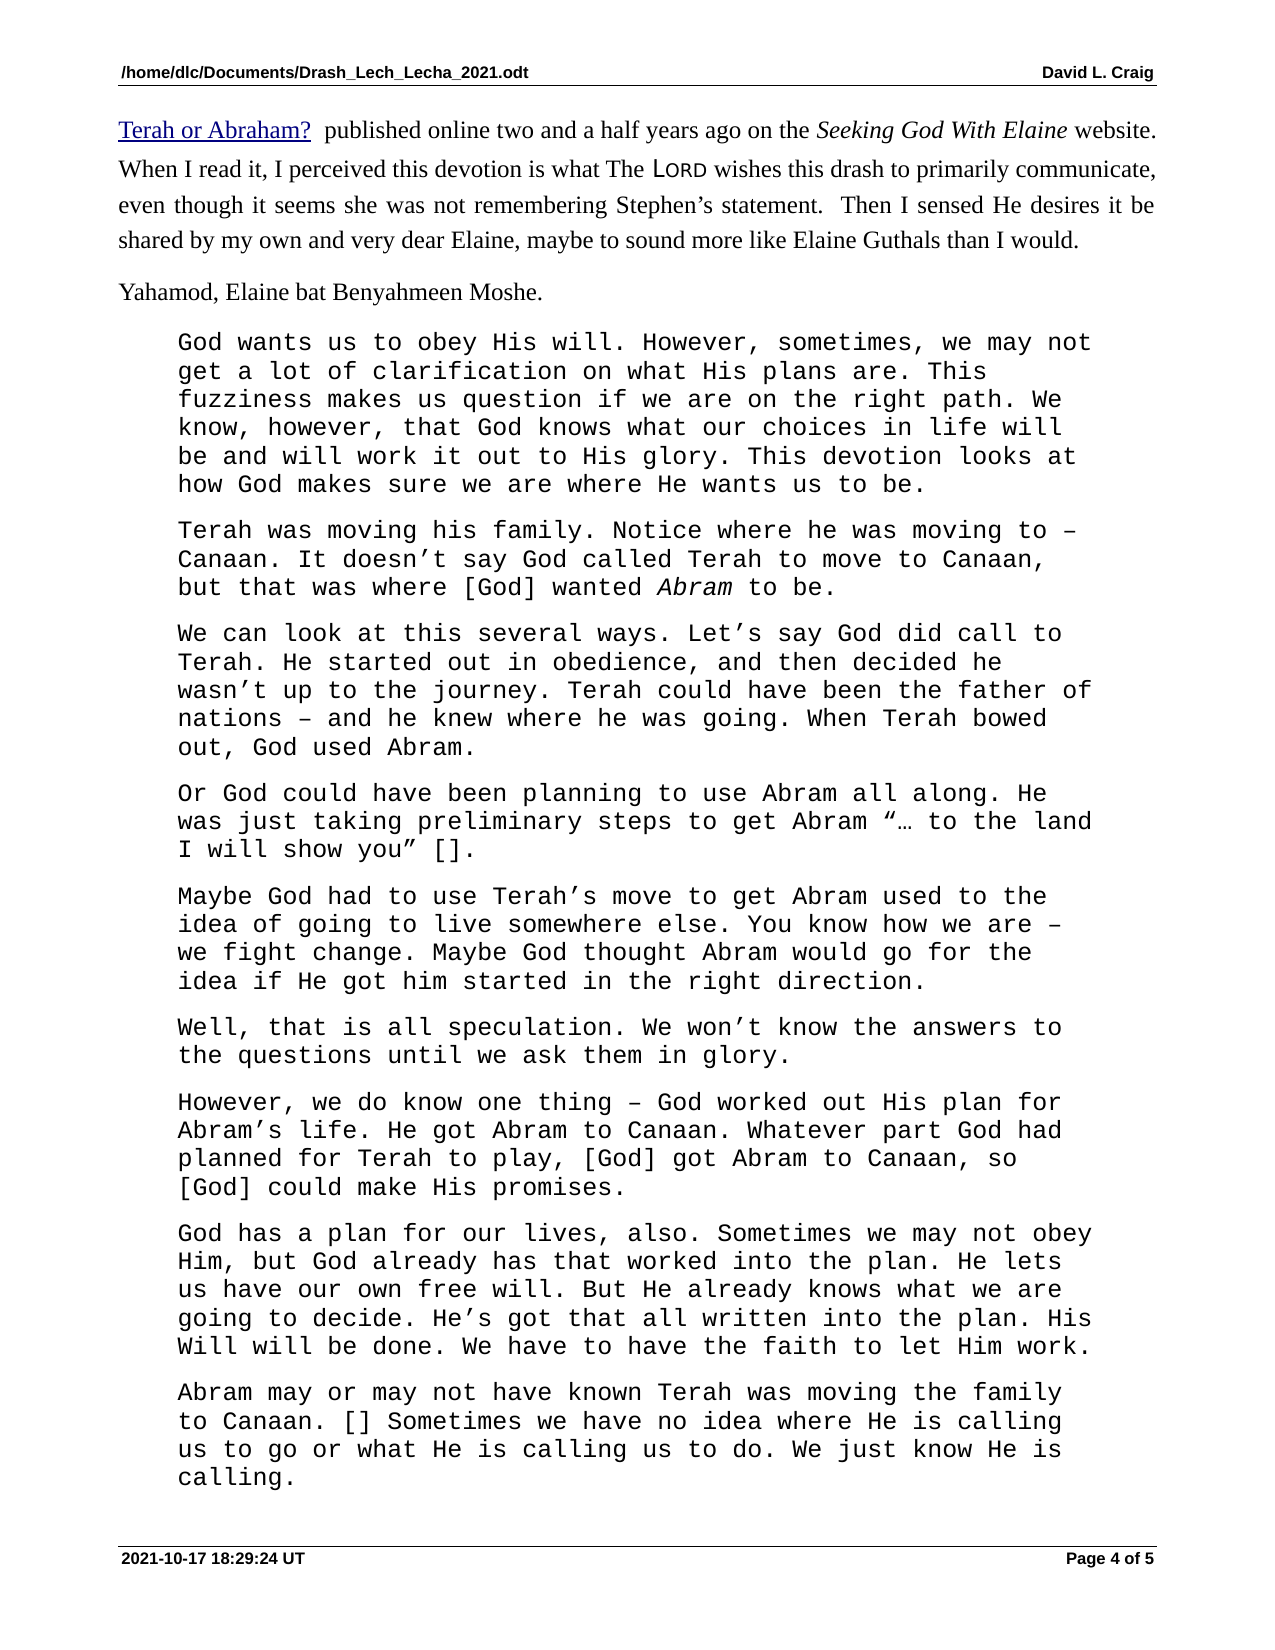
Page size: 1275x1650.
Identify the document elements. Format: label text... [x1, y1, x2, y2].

text Terah or Abraham? published online two and a half years ago on the Seeking God With Elaine website. When I read it, I perceived this devotion is what The LORD wishes this drash to primarily communicate, even though it seems she was not remembering Stephen’s statement. Then I sensed He desires it be shared by my own and very dear Elaine, maybe to sound more like Elaine Guthals than I would. [118, 115, 1157, 254]
text We can look at this several ways. Let’s say God did call to Terah. He started out in obedience, and then decided he wasn’t up to the journey. Terah could have been the father of nations – and he knew where he was going. When Terah bowed out, God used Abram. [177, 621, 1098, 762]
text Well, that is all speculation. We won’t know the answers to the questions until we ask them in glory. [177, 1014, 1098, 1071]
text Or God could have been planning to use Abram all along. He was just taking preliminary steps to get Abram “… to the land I will show you” []. [177, 780, 1098, 865]
text God has a plan for our lives, also. Sometimes we may not obey Him, but God already has that worked into the plan. He lets us have our own free will. But He already knows what we are going to decide. He’s got that all written into the plan. His Will will be done. We have to have the faith to let Him work. [177, 1220, 1098, 1362]
text Terah was moving his family. Notice where he was moving to – Canaan. It doesn’t say God called Terah to move to Canaan, but that was where [God] wanted Abram to be. [177, 518, 1098, 603]
text However, we do know one thing – God worked out His plan for Abram’s life. He got Abram to Canaan. Whatever part God had planned for Terah to play, [God] got Abram to Canaan, so [God] could make His promises. [177, 1089, 1098, 1202]
text Abram may or may not have known Terah was moving the family to Canaan. [] Sometimes we have no idea where He is calling us to go or what He is calling us to do. We just know He is calling. [177, 1380, 1098, 1493]
text God wants us to obey His will. However, sometimes, we may not get a lot of clarification on what His plans are. This fuzziness makes us question if we are on the right path. We know, however, that God knows what our choices in life will be and will work it out to His glory. This devotion looks at how God makes sure we are where He wants us to be. [177, 330, 1098, 500]
text Maybe God had to use Terah’s move to get Abram used to the idea of going to live somewhere else. You know how we are – we fight change. Maybe God thought Abram would go for the idea if He got him started in the right direction. [177, 883, 1098, 997]
text Yahamod, Elaine bat Benyahmeen Moshe. [118, 277, 1157, 306]
